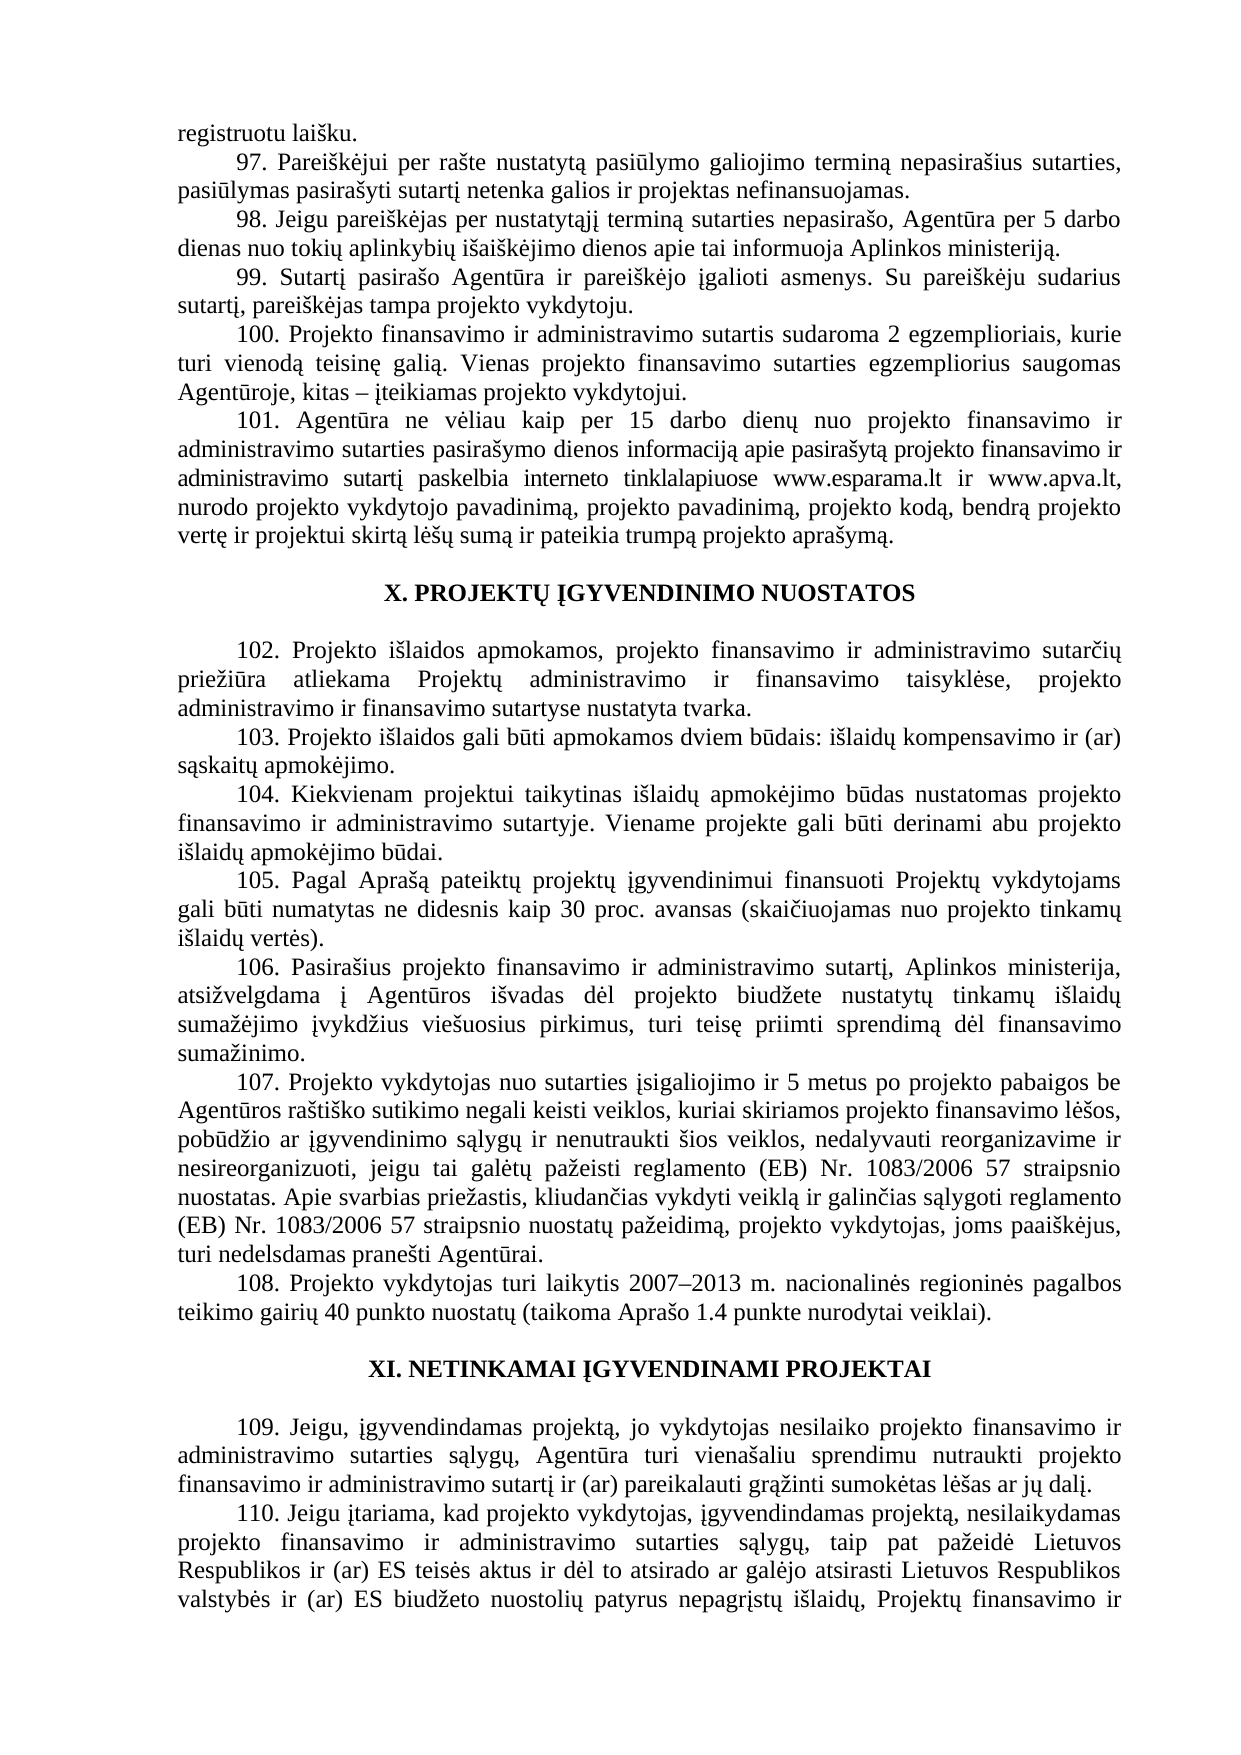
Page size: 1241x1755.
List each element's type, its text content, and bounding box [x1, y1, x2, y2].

text 107. Projekto vykdytojas nuo sutarties įsigaliojimo ir 5 metus po projekto pabaigos be Agentūros raštiško sutikimo negali keisti veiklos, kuriai skiriamos projekto finansavimo lėšos, pobūdžio ar įgyvendinimo sąlygų ir nenutraukti šios veiklos, nedalyvauti reorganizavime ir nesireorganizuoti, jeigu tai galėtų pažeisti reglamento (EB) Nr. 1083/2006 57 straipsnio nuostatas. Apie svarbias priežastis, kliudančias vykdyti veiklą ir galinčias sąlygoti reglamento (EB) Nr. 1083/2006 57 straipsnio nuostatų pažeidimą, projekto vykdytojas, joms paaiškėjus, turi nedelsdamas pranešti Agentūrai. [177, 1067, 1122, 1268]
text 98. Jeigu pareiškėjas per nustatytąjį terminą sutarties nepasirašo, Agentūra per 5 darbo dienas nuo tokių aplinkybių išaiškėjimo dienos apie tai informuoja Aplinkos ministeriją. [177, 204, 1122, 262]
text 109. Jeigu, įgyvendindamas projektą, jo vykdytojas nesilaiko projekto finansavimo ir administravimo sutarties sąlygų, Agentūra turi vienašaliu sprendimu nutraukti projekto finansavimo ir administravimo sutartį ir (ar) pareikalauti grąžinti sumokėtas lėšas ar jų dalį. [177, 1412, 1122, 1498]
text 100. Projekto finansavimo ir administravimo sutartis sudaroma 2 egzemplioriais, kurie turi vienodą teisinę galią. Vienas projekto finansavimo sutarties egzempliorius saugomas Agentūroje, kitas – įteikiamas projekto vykdytojui. [177, 319, 1122, 406]
text 99. Sutartį pasirašo Agentūra ir pareiškėjo įgalioti asmenys. Su pareiškėju sudarius sutartį, pareiškėjas tampa projekto vykdytoju. [177, 262, 1122, 319]
text X. PROJEKTŲ ĮGYVENDINIMO NUOSTATOS [177, 578, 1122, 607]
text 101. Agentūra ne vėliau kaip per 15 darbo dienų nuo projekto finansavimo ir administravimo sutarties pasirašymo dienos informaciją apie pasirašytą projekto finansavimo ir administravimo sutartį paskelbia interneto tinklalapiuose www.esparama.lt ir www.apva.lt, nurodo projekto vykdytojo pavadinimą, projekto pavadinimą, projekto kodą, bendrą projekto vertę ir projektui skirtą lėšų sumą ir pateikia trumpą projekto aprašymą. [177, 406, 1122, 549]
text 104. Kiekvienam projektui taikytinas išlaidų apmokėjimo būdas nustatomas projekto finansavimo ir administravimo sutartyje. Viename projekte gali būti derinami abu projekto išlaidų apmokėjimo būdai. [177, 779, 1122, 866]
text 108. Projekto vykdytojas turi laikytis 2007–2013 m. nacionalinės regioninės pagalbos teikimo gairių 40 punkto nuostatų (taikoma Aprašo 1.4 punkte nurodytai veiklai). [177, 1268, 1122, 1326]
text registruotu laišku. [177, 118, 1122, 147]
text 110. Jeigu įtariama, kad projekto vykdytojas, įgyvendindamas projektą, nesilaikydamas projekto finansavimo ir administravimo sutarties sąlygų, taip pat pažeidė Lietuvos Respublikos ir (ar) ES teisės aktus ir dėl to atsirado ar galėjo atsirasti Lietuvos Respublikos valstybės ir (ar) ES biudžeto nuostolių patyrus nepagrįstų išlaidų, Projektų finansavimo ir [177, 1498, 1122, 1613]
text 102. Projekto išlaidos apmokamos, projekto finansavimo ir administravimo sutarčių priežiūra atliekama Projektų administravimo ir finansavimo taisyklėse, projekto administravimo ir finansavimo sutartyse nustatyta tvarka. [177, 636, 1122, 722]
text 97. Pareiškėjui per rašte nustatytą pasiūlymo galiojimo terminą nepasirašius sutarties, pasiūlymas pasirašyti sutartį netenka galios ir projektas nefinansuojamas. [177, 147, 1122, 204]
text XI. NETINKAMAI ĮGYVENDINAMI PROJEKTAI [177, 1354, 1122, 1383]
text 103. Projekto išlaidos gali būti apmokamos dviem būdais: išlaidų kompensavimo ir (ar) sąskaitų apmokėjimo. [177, 722, 1122, 779]
text 105. Pagal Aprašą pateiktų projektų įgyvendinimui finansuoti Projektų vykdytojams gali būti numatytas ne didesnis kaip 30 proc. avansas (skaičiuojamas nuo projekto tinkamų išlaidų vertės). [177, 866, 1122, 952]
text 106. Pasirašius projekto finansavimo ir administravimo sutartį, Aplinkos ministerija, atsižvelgdama į Agentūros išvadas dėl projekto biudžete nustatytų tinkamų išlaidų sumažėjimo įvykdžius viešuosius pirkimus, turi teisę priimti sprendimą dėl finansavimo sumažinimo. [177, 952, 1122, 1067]
